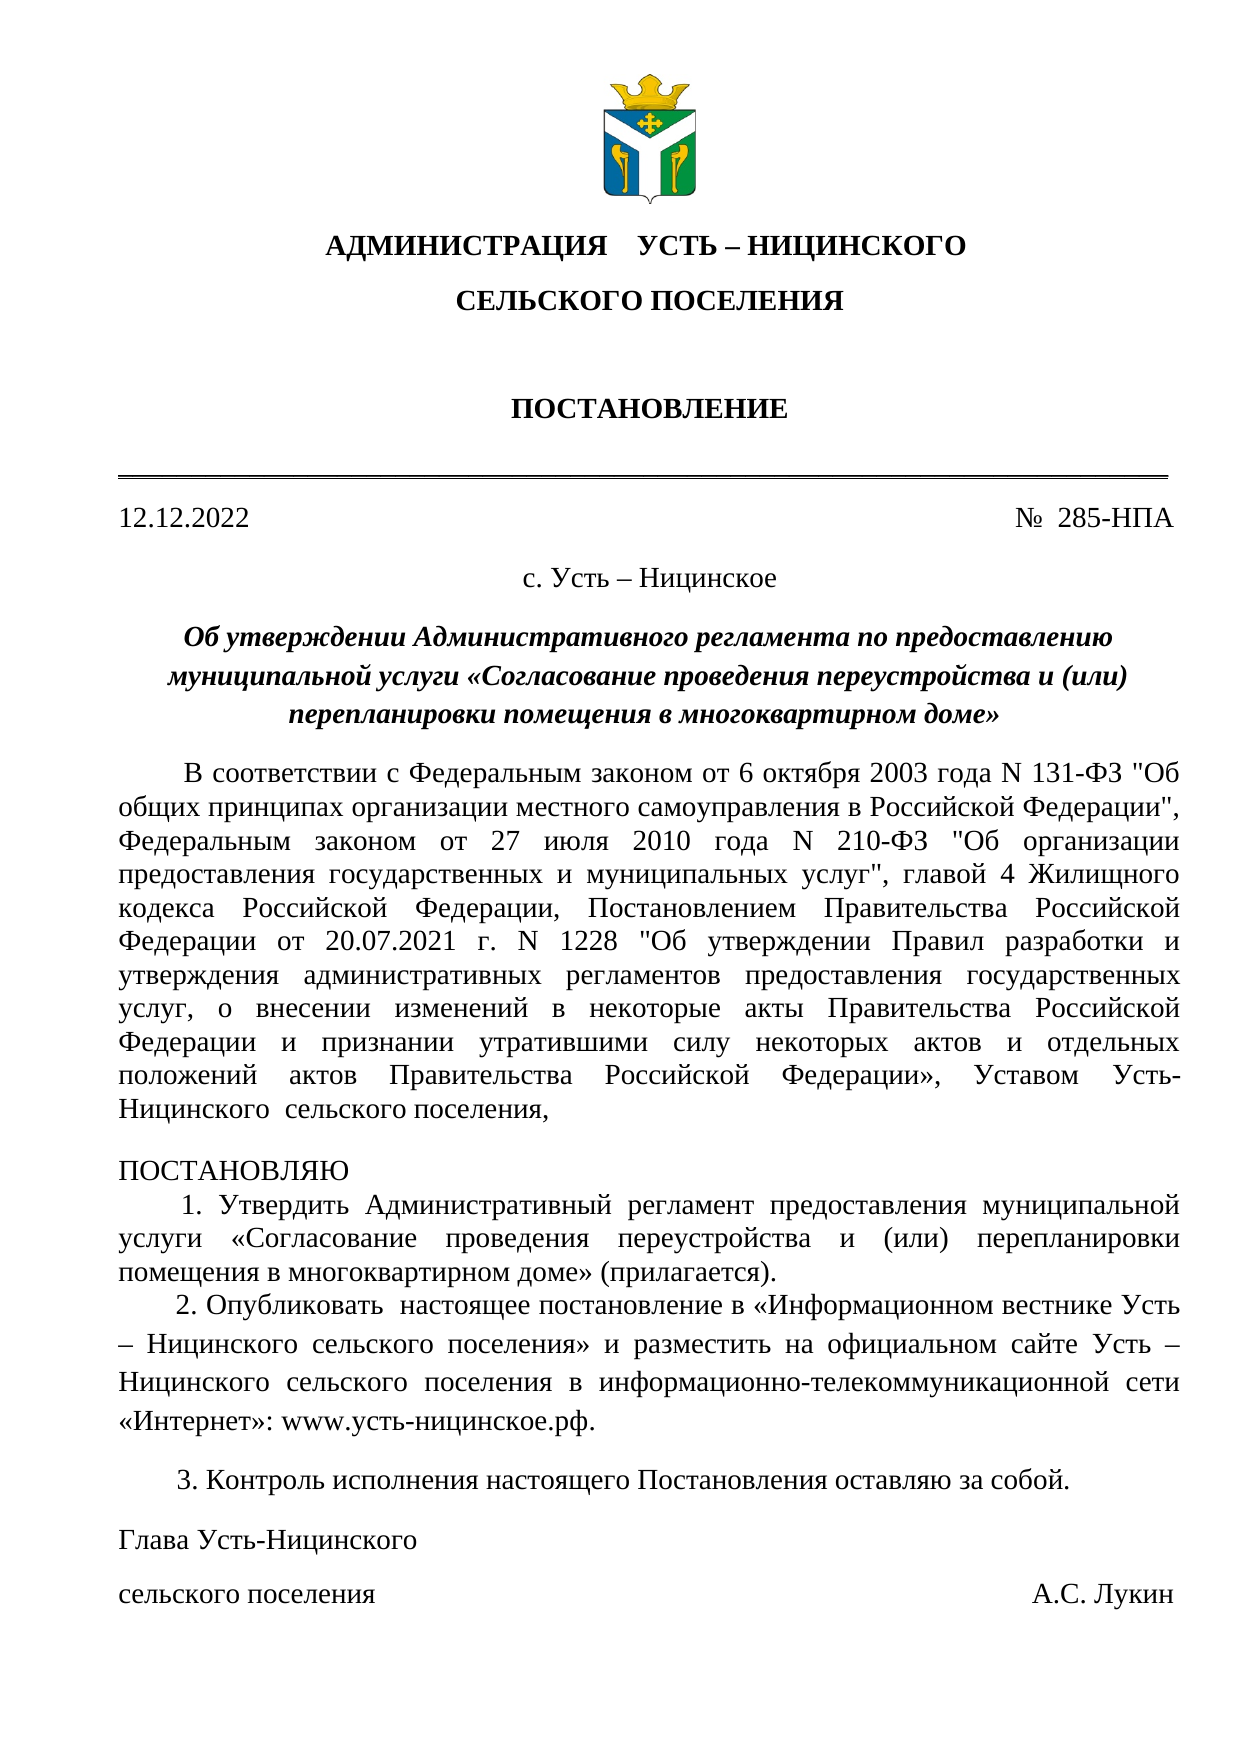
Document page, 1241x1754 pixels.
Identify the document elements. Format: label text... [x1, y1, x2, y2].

text с. Усть – Ницинское [118, 560, 1181, 593]
text Глава Усть-Ницинского [118, 1522, 1181, 1555]
text Об утверждении Административного регламента по предоставлению муниципальной услуги «Согласование проведения переустройства и (или) перепланировки помещения в многоквартирном доме» [118, 619, 1181, 730]
text 12.12.2022 № 285-НПА [118, 500, 1181, 534]
text 1. Утвердить Административный регламент предоставления муниципальной услуги «Согласование проведения переустройства и (или) перепланировки помещения в многоквартирном доме» (прилагается). [118, 1187, 1181, 1287]
text ПОСТАНОВЛЯЮ [118, 1153, 1181, 1187]
text СЕЛЬСКОГО ПОСЕЛЕНИЯ [118, 283, 1181, 316]
text ПОСТАНОВЛЕНИЕ [118, 392, 1181, 425]
text сельского поселения А.С. Лукин [118, 1576, 1181, 1610]
text 2. Опубликовать настоящее постановление в «Информационном вестнике Усть – Ницинского сельского поселения» и разместить на официальном сайте Усть – Ницинского сельского поселения в информационно-телекоммуникационной сети «Интернет»: www.усть-ницинское.рф. [118, 1287, 1181, 1437]
text ________________________________________________________________________ [118, 446, 1181, 479]
text АДМИНИСТРАЦИЯ УСТЬ – НИЦИНСКОГО [118, 228, 1181, 262]
text 3. Контроль исполнения настоящего Постановления оставляю за собой. [118, 1462, 1181, 1496]
text В соответствии с Федеральным законом от 6 октября 2003 года N 131-ФЗ "Об общих принципах организации местного самоуправления в Российской Федерации", Федеральным законом от 27 июля 2010 года N 210-ФЗ "Об организации предоставления государственных и муниципальных услуг", главой 4 Жилищного кодекса Российской Федерации, Постановлением Правительства Российской Федерации от 20.07.2021 г. N 1228 "Об утверждении Правил разработки и утверждения административных регламентов предоставления государственных услуг, о внесении изменений в некоторые акты Правительства Российской Федерации и признании утратившими силу некоторых актов и отдельных положений актов Правительства Российской Федерации», Уставом Усть-Ницинского сельского поселения, [118, 756, 1181, 1124]
